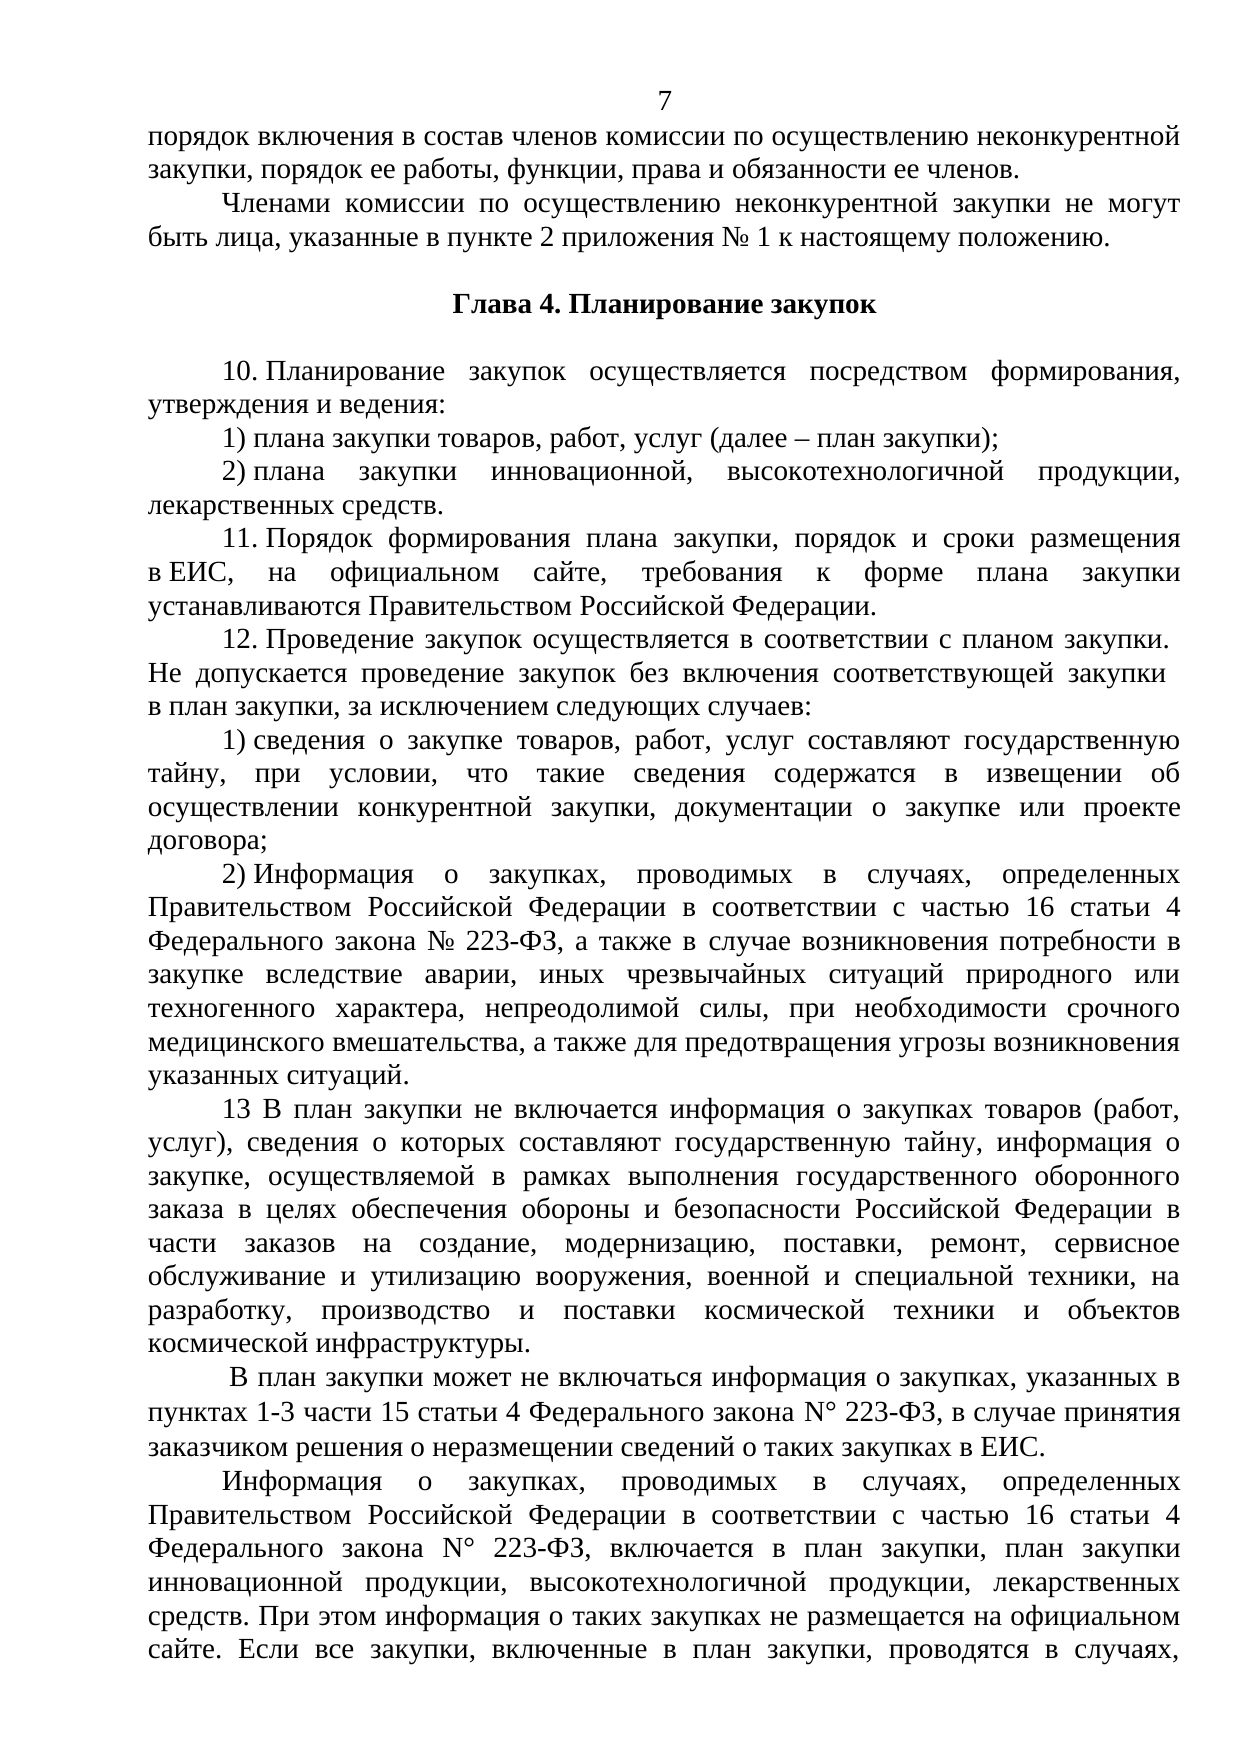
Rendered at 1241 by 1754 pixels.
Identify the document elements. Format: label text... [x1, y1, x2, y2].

text 2) плана закупки инновационной, высокотехнологичной продукции, лекарственных средств. [148, 453, 1181, 521]
text порядок включения в состав членов комиссии по осуществлению неконкурентной закупки, порядок ее работы, функции, права и обязанности ее членов. [148, 118, 1181, 185]
text Членами комиссии по осуществлению неконкурентной закупки не могут быть лица, указанные в пункте 2 приложения № 1 к настоящему положению. [148, 185, 1181, 252]
text 2) Информация о закупках, проводимых в случаях, определенных Правительством Российской Федерации в соответствии с частью 16 статьи 4 Федерального закона № 223-ФЗ, а также в случае возникновения потребности в закупке вследствие аварии, иных чрезвычайных ситуаций природного или техногенного характера, непреодолимой силы, при необходимости срочного медицинского вмешательства, а также для предотвращения угрозы возникновения указанных ситуаций. [148, 856, 1181, 1091]
text Информация о закупках, проводимых в случаях, определенных Правительством Российской Федерации в соответствии с частью 16 статьи 4 Федерального закона N° 223-ФЗ, включается в план закупки, план закупки инновационной продукции, высокотехнологичной продукции, лекарственных средств. При этом информация о таких закупках не размещается на официальном сайте. Если все закупки, включенные в план закупки, проводятся в случаях, [148, 1463, 1181, 1665]
text 13 В план закупки не включается информация о закупках товаров (работ, услуг), сведения о которых составляют государственную тайну, информация о закупке, осуществляемой в рамках выполнения государственного оборонного заказа в целях обеспечения обороны и безопасности Российской Федерации в части заказов на создание, модернизацию, поставки, ремонт, сервисное обслуживание и утилизацию вооружения, военной и специальной техники, на разработку, производство и поставки космической техники и объектов космической инфраструктуры. [148, 1091, 1181, 1359]
text 1) сведения о закупке товаров, работ, услуг составляют государственную тайну, при условии, что такие сведения содержатся в извещении об осуществлении конкурентной закупки, документации о закупке или проекте договора; [148, 722, 1181, 856]
text 12. Проведение закупок осуществляется в соответствии с планом закупки. Не допускается проведение закупок без включения соответствующей закупки в план закупки, за исключением следующих случаев: [148, 621, 1181, 722]
text 1) плана закупки товаров, работ, услуг (далее – план закупки); [148, 420, 1181, 453]
text В план закупки может не включаться информация о закупках, указанных в пунктах 1-3 части 15 статьи 4 Федерального закона N° 223-ФЗ, в случае принятия заказчиком решения о неразмещении сведений о таких закупках в ЕИС. [148, 1359, 1181, 1462]
text 11. Порядок формирования плана закупки, порядок и сроки размещения в ЕИС, на официальном сайте, требования к форме плана закупки устанавливаются Правительством Российской Федерации. [148, 521, 1181, 621]
text Глава 4. Планирование закупок [148, 286, 1181, 319]
text 10. Планирование закупок осуществляется посредством формирования, утверждения и ведения: [148, 353, 1181, 420]
